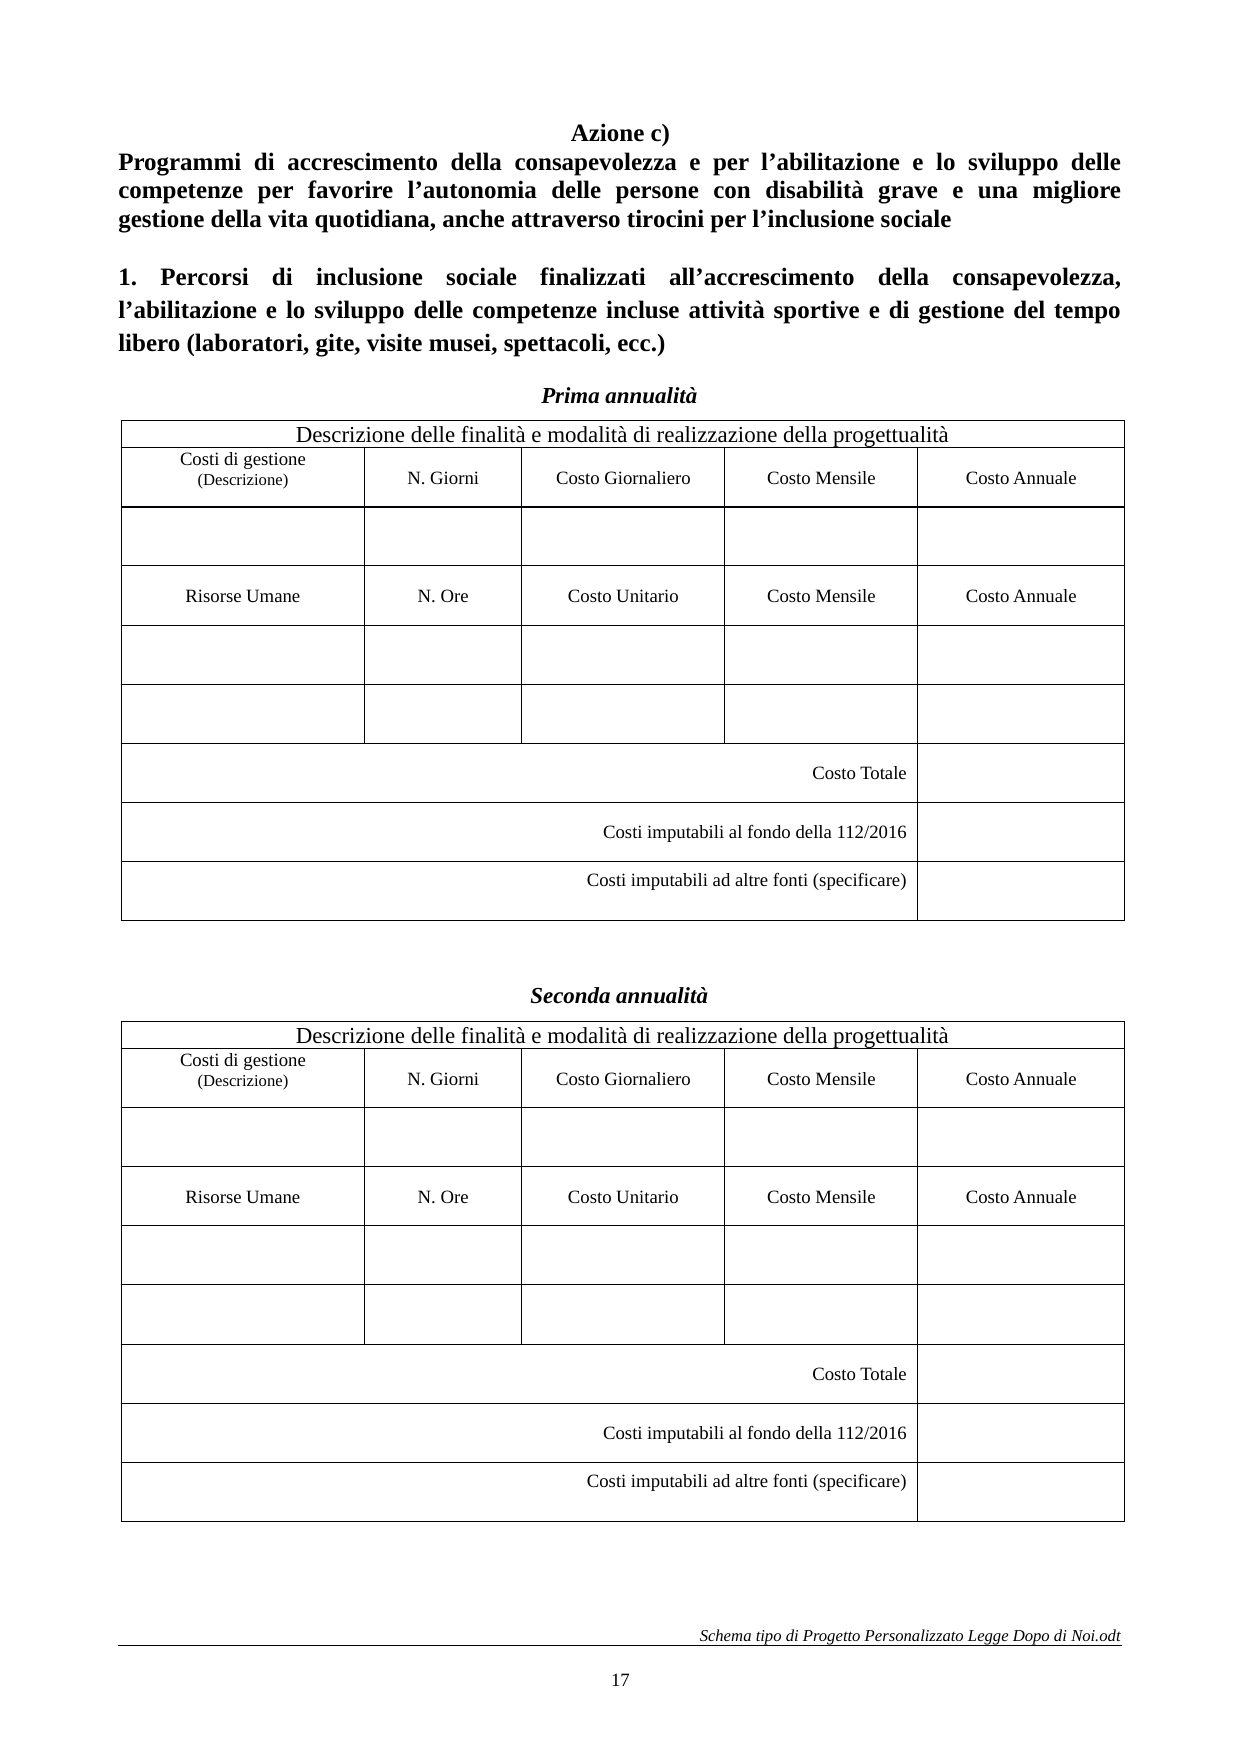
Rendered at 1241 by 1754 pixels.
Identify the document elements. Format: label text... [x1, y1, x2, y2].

table_cell [122, 508, 364, 565]
table_cell [122, 1226, 364, 1284]
table_cell [365, 1226, 521, 1284]
table_cell N. Ore [365, 566, 521, 624]
table_cell Costo Mensile [725, 566, 917, 624]
table_cell [365, 1108, 521, 1166]
table_cell Costo Mensile [725, 1167, 917, 1225]
table_cell [522, 626, 724, 683]
table_cell [918, 1345, 1124, 1402]
table_cell Costi di gestione (Descrizione) [122, 1049, 364, 1107]
table_cell [122, 1285, 364, 1343]
table_cell Costi imputabili al fondo della 112/2016 [122, 1404, 917, 1462]
table_header Descrizione delle finalità e modalità di realizzazione della progettualità [122, 1022, 1124, 1048]
table_cell [918, 1404, 1124, 1462]
table_cell Costo Annuale [918, 1049, 1124, 1107]
table_cell Costo Mensile [725, 1049, 917, 1107]
table_cell [725, 626, 917, 683]
table_cell [918, 1226, 1124, 1284]
text Azione c) [118, 118, 1122, 147]
table_cell [918, 1285, 1124, 1343]
text Programmi di accrescimento della consapevolezza e per l’abilitazione e lo sviluppo delle competenze per favorire l’autonomia delle persone con disabilità grave e una migliore gestione della vita quotidiana, anche attraverso tirocini per l’inclusione sociale [118, 147, 1122, 233]
table_cell Costi imputabili ad altre fonti (specificare) [122, 862, 917, 920]
table_cell [725, 1285, 917, 1343]
table_cell [522, 1226, 724, 1284]
table_cell [918, 803, 1124, 861]
table_cell [725, 1226, 917, 1284]
table_cell [725, 508, 917, 565]
table_cell [522, 508, 724, 565]
table_cell Costo Unitario [522, 566, 724, 624]
table_cell Costi di gestione (Descrizione) [122, 448, 364, 506]
text 1. Percorsi di inclusione sociale finalizzati all’accrescimento della consapevolezza, l’abilitazione e lo sviluppo delle competenze incluse attività sportive e di gestione del tempo libero (laboratori, gite, visite musei, spettacoli, ecc.) [118, 262, 1122, 357]
table_cell [365, 1285, 521, 1343]
table_cell Costo Annuale [918, 448, 1124, 506]
text Seconda annualità [118, 983, 1122, 1009]
table_cell [365, 626, 521, 683]
table_cell Costo Giornaliero [522, 448, 724, 506]
table_cell [725, 1108, 917, 1166]
table_cell [918, 626, 1124, 683]
table_cell Costo Annuale [918, 566, 1124, 624]
table_cell [918, 1463, 1124, 1521]
table_cell N. Ore [365, 1167, 521, 1225]
table_cell Risorse Umane [122, 1167, 364, 1225]
table_cell Costo Totale [122, 1345, 917, 1402]
table_cell [522, 1285, 724, 1343]
table_cell Risorse Umane [122, 566, 364, 624]
table_cell Costi imputabili ad altre fonti (specificare) [122, 1463, 917, 1521]
table_cell [725, 685, 917, 743]
table_cell [122, 685, 364, 743]
table_cell Costo Mensile [725, 448, 917, 506]
table_cell [918, 862, 1124, 920]
table_cell Costo Totale [122, 744, 917, 802]
table_cell N. Giorni [365, 448, 521, 506]
table_cell Costo Annuale [918, 1167, 1124, 1225]
table_cell [365, 508, 521, 565]
table_cell [365, 685, 521, 743]
table_cell [918, 508, 1124, 565]
table_cell Costo Giornaliero [522, 1049, 724, 1107]
table_cell [918, 685, 1124, 743]
table_cell [122, 1108, 364, 1166]
table_header Descrizione delle finalità e modalità di realizzazione della progettualità [122, 421, 1124, 447]
table_cell [522, 1108, 724, 1166]
table_cell Costo Unitario [522, 1167, 724, 1225]
table_cell [522, 685, 724, 743]
text Prima annualità [118, 382, 1122, 408]
table_cell [918, 1108, 1124, 1166]
table_cell Costi imputabili al fondo della 112/2016 [122, 803, 917, 861]
table_cell [122, 626, 364, 683]
table_cell N. Giorni [365, 1049, 521, 1107]
table_cell [918, 744, 1124, 802]
